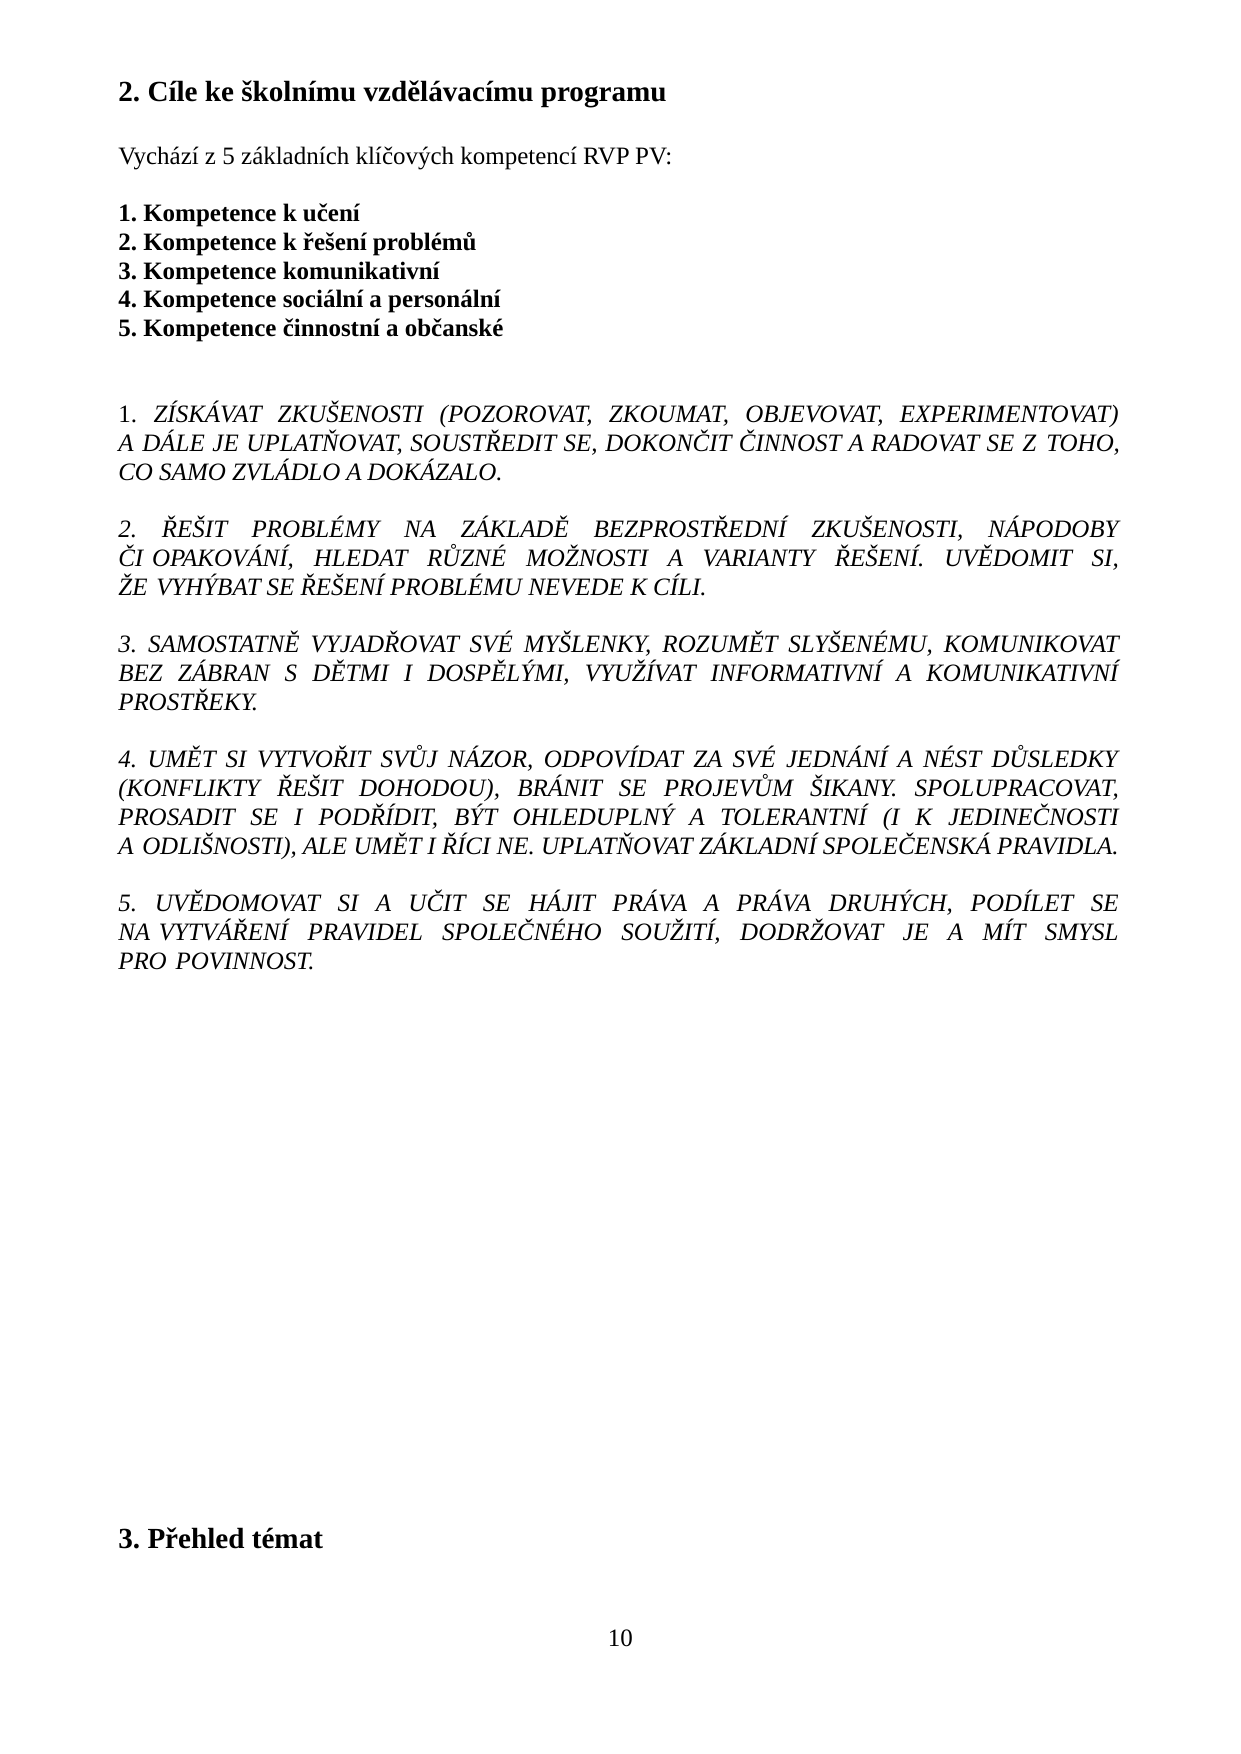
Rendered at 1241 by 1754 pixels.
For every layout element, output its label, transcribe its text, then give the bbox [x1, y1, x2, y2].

text 1. ZÍSKÁVAT ZKUŠENOSTI (POZOROVAT, ZKOUMAT, OBJEVOVAT, EXPERIMENTOVAT) A DÁLE JE UPLATŇOVAT, SOUSTŘEDIT SE, DOKONČIT ČINNOST A RADOVAT SE Z TOHO, CO SAMO ZVLÁDLO A DOKÁZALO. [118, 399, 1122, 486]
text 1. Kompetence k učení [118, 198, 1122, 227]
subtitle 3. Přehled témat [118, 1521, 1122, 1554]
text 4. Kompetence sociální a personální [118, 284, 1122, 313]
text 3. Kompetence komunikativní [118, 256, 1122, 284]
text Vychází z 5 základních klíčových kompetencí RVP PV: [118, 141, 1122, 169]
text 5. UVĚDOMOVAT SI A UČIT SE HÁJIT PRÁVA A PRÁVA DRUHÝCH, PODÍLET SE NA VYTVÁŘENÍ PRAVIDEL SPOLEČNÉHO SOUŽITÍ, DODRŽOVAT JE A MÍT SMYSL PRO POVINNOST. [118, 888, 1122, 974]
text 2. ŘEŠIT PROBLÉMY NA ZÁKLADĚ BEZPROSTŘEDNÍ ZKUŠENOSTI, NÁPODOBY ČI OPAKOVÁNÍ, HLEDAT RŮZNÉ MOŽNOSTI A VARIANTY ŘEŠENÍ. UVĚDOMIT SI, ŽE VYHÝBAT SE ŘEŠENÍ PROBLÉMU NEVEDE K CÍLI. [118, 514, 1122, 601]
subtitle 2. Cíle ke školnímu vzdělávacímu programu [118, 74, 1122, 107]
text 5. Kompetence činnostní a občanské [118, 313, 1122, 342]
text 3. SAMOSTATNĚ VYJADŘOVAT SVÉ MYŠLENKY, ROZUMĚT SLYŠENÉMU, KOMUNIKOVAT BEZ ZÁBRAN S DĚTMI I DOSPĚLÝMI, VYUŽÍVAT INFORMATIVNÍ A KOMUNIKATIVNÍ PROSTŘEKY. [118, 629, 1122, 716]
text 4. UMĚT SI VYTVOŘIT SVŮJ NÁZOR, ODPOVÍDAT ZA SVÉ JEDNÁNÍ A NÉST DŮSLEDKY (KONFLIKTY ŘEŠIT DOHODOU), BRÁNIT SE PROJEVŮM ŠIKANY. SPOLUPRACOVAT, PROSADIT SE I PODŘÍDIT, BÝT OHLEDUPLNÝ A TOLERANTNÍ (I K JEDINEČNOSTI A ODLIŠNOSTI), ALE UMĚT I ŘÍCI NE. UPLATŇOVAT ZÁKLADNÍ SPOLEČENSKÁ PRAVIDLA. [118, 744, 1122, 859]
text 2. Kompetence k řešení problémů [118, 227, 1122, 256]
